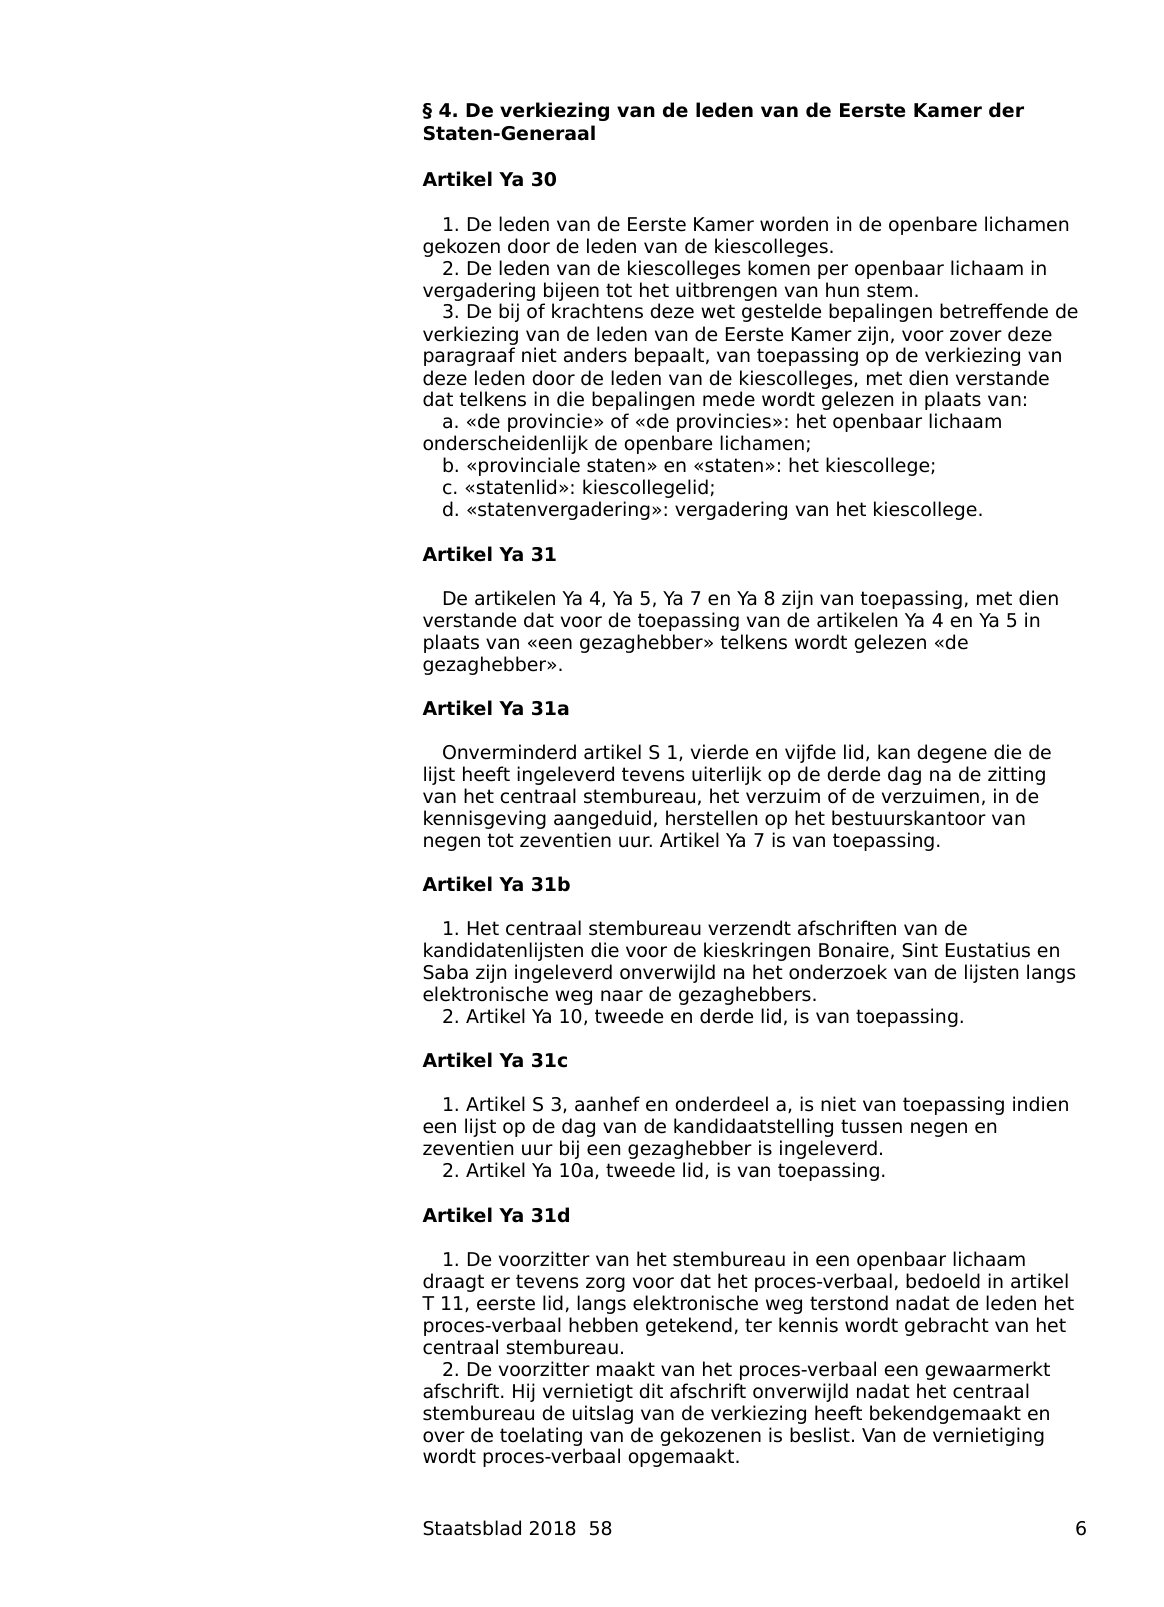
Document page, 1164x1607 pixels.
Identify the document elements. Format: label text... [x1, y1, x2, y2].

text 1. De voorzitter van het stembureau in een openbaar lichaam draagt er tevens zorg voor dat het proces-verbaal, bedoeld in artikel T 11, eerste lid, langs elektronische weg terstond nadat de leden het proces-verbaal hebben getekend, ter kennis wordt gebracht van het centraal stembureau. [422, 1249, 1087, 1358]
text 2. De voorzitter maakt van het proces-verbaal een gewaarmerkt afschrift. Hij vernietigt dit afschrift onverwijld nadat het centraal stembureau de uitslag van de verkiezing heeft bekendgemaakt en over de toelating van de gekozenen is beslist. Van de vernietiging wordt proces-verbaal opgemaakt. [422, 1358, 1087, 1468]
text 2. De leden van de kiescolleges komen per openbaar lichaam in vergadering bijeen tot het uitbrengen van hun stem. [422, 257, 1087, 301]
subtitle § 4. De verkiezing van de leden van de Eerste Kamer der Staten-Generaal [422, 100, 1087, 144]
text Onverminderd artikel S 1, vierde en vijfde lid, kan degene die de lijst heeft ingeleverd tevens uiterlijk op de derde dag na de zitting van het centraal stembureau, het verzuim of de verzuimen, in de kennisgeving aangeduid, herstellen op het bestuurskantoor van negen tot zeventien uur. Artikel Ya 7 is van toepassing. [422, 742, 1087, 852]
text 1. De leden van de Eerste Kamer worden in de openbare lichamen gekozen door de leden van de kiescolleges. [422, 213, 1087, 257]
text a. «de provincie» of «de provincies»: het openbaar lichaam onderscheidenlijk de openbare lichamen; [422, 411, 1087, 455]
text 2. Artikel Ya 10, tweede en derde lid, is van toepassing. [422, 1006, 1087, 1028]
text 1. Het centraal stembureau verzendt afschriften van de kandidatenlijsten die voor de kieskringen Bonaire, Sint Eustatius en Saba zijn ingeleverd onverwijld na het onderzoek van de lijsten langs elektronische weg naar de gezaghebbers. [422, 918, 1087, 1006]
subtitle Artikel Ya 31a [422, 698, 1087, 720]
subtitle Artikel Ya 31b [422, 874, 1087, 896]
text b. «provinciale staten» en «staten»: het kiescollege; [422, 455, 1087, 477]
subtitle Artikel Ya 31c [422, 1050, 1087, 1072]
text c. «statenlid»: kiescollegelid; [422, 477, 1087, 499]
subtitle Artikel Ya 31d [422, 1204, 1087, 1226]
text 3. De bij of krachtens deze wet gestelde bepalingen betreffende de verkiezing van de leden van de Eerste Kamer zijn, voor zover deze paragraaf niet anders bepaalt, van toepassing op de verkiezing van deze leden door de leden van de kiescolleges, met dien verstande dat telkens in die bepalingen mede wordt gelezen in plaats van: [422, 301, 1087, 411]
subtitle Artikel Ya 31 [422, 543, 1087, 565]
text 2. Artikel Ya 10a, tweede lid, is van toepassing. [422, 1160, 1087, 1182]
text 1. Artikel S 3, aanhef en onderdeel a, is niet van toepassing indien een lijst op de dag van de kandidaatstelling tussen negen en zeventien uur bij een gezaghebber is ingeleverd. [422, 1094, 1087, 1160]
text d. «statenvergadering»: vergadering van het kiescollege. [422, 499, 1087, 521]
subtitle Artikel Ya 30 [422, 169, 1087, 191]
text De artikelen Ya 4, Ya 5, Ya 7 en Ya 8 zijn van toepassing, met dien verstande dat voor de toepassing van de artikelen Ya 4 en Ya 5 in plaats van «een gezaghebber» telkens wordt gelezen «de gezaghebber». [422, 588, 1087, 676]
